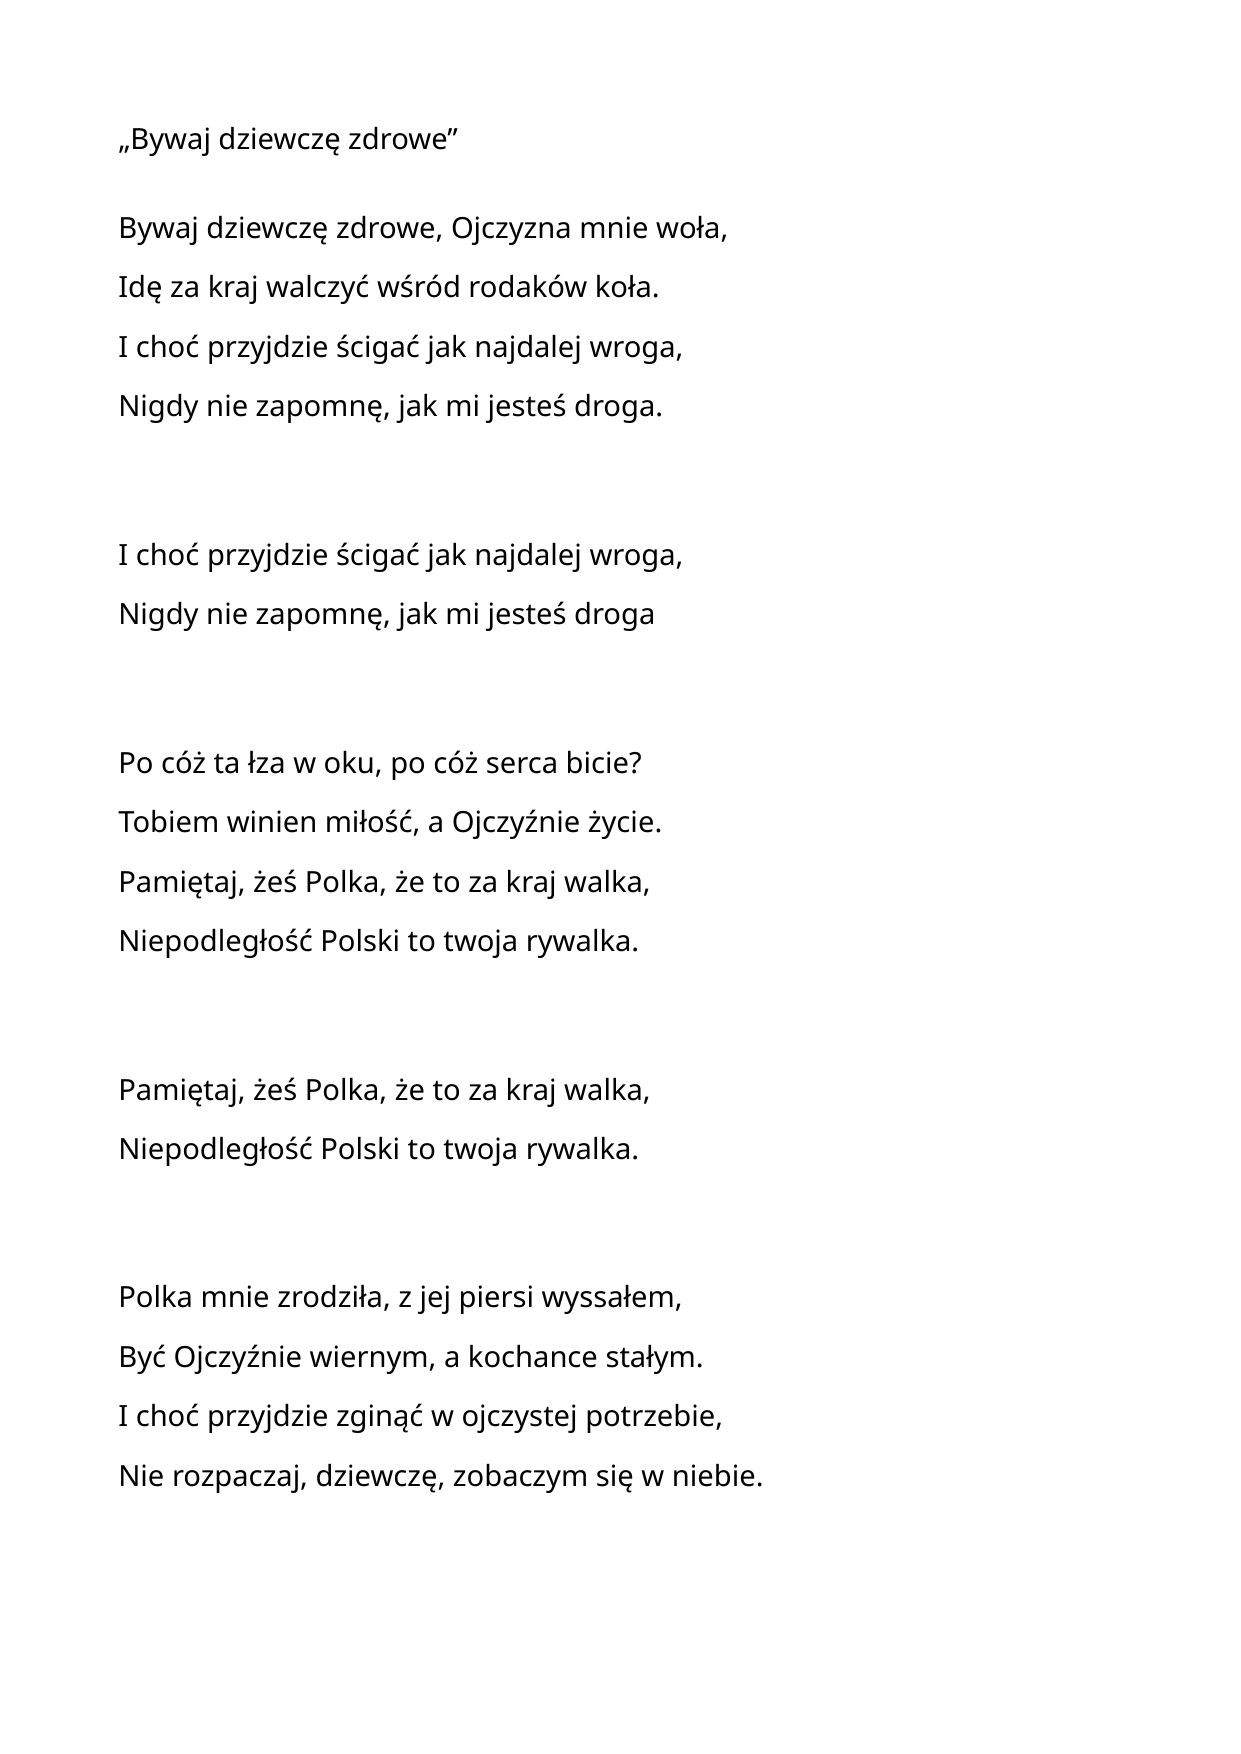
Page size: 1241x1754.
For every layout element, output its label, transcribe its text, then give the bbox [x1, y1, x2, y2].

text Bywaj dziewczę zdrowe, Ojczyzna mnie woła, Idę za kraj walczyć wśród rodaków koła. I choć przyjdzie ścigać jak najdalej wroga, Nigdy nie zapomnę, jak mi jesteś droga. [118, 207, 1122, 425]
text Polka mnie zrodziła, z jej piersi wyssałem, Być Ojczyźnie wiernym, a kochance stałym. I choć przyjdzie zginąć w ojczystej potrzebie, Nie rozpaczaj, dziewczę, zobaczym się w niebie. [118, 1217, 1122, 1495]
text Po cóż ta łza w oku, po cóż serca bicie? Tobiem winien miłość, a Ojczyźnie życie. Pamiętaj, żeś Polka, że to za kraj walka, Niepodległość Polski to twoja rywalka. [118, 682, 1122, 960]
text „Bywaj dziewczę zdrowe” [118, 118, 1122, 158]
text I choć przyjdzie ścigać jak najdalej wroga, Nigdy nie zapomnę, jak mi jesteś droga [118, 474, 1122, 633]
text Pamiętaj, żeś Polka, że to za kraj walka, Niepodległość Polski to twoja rywalka. [118, 1009, 1122, 1168]
